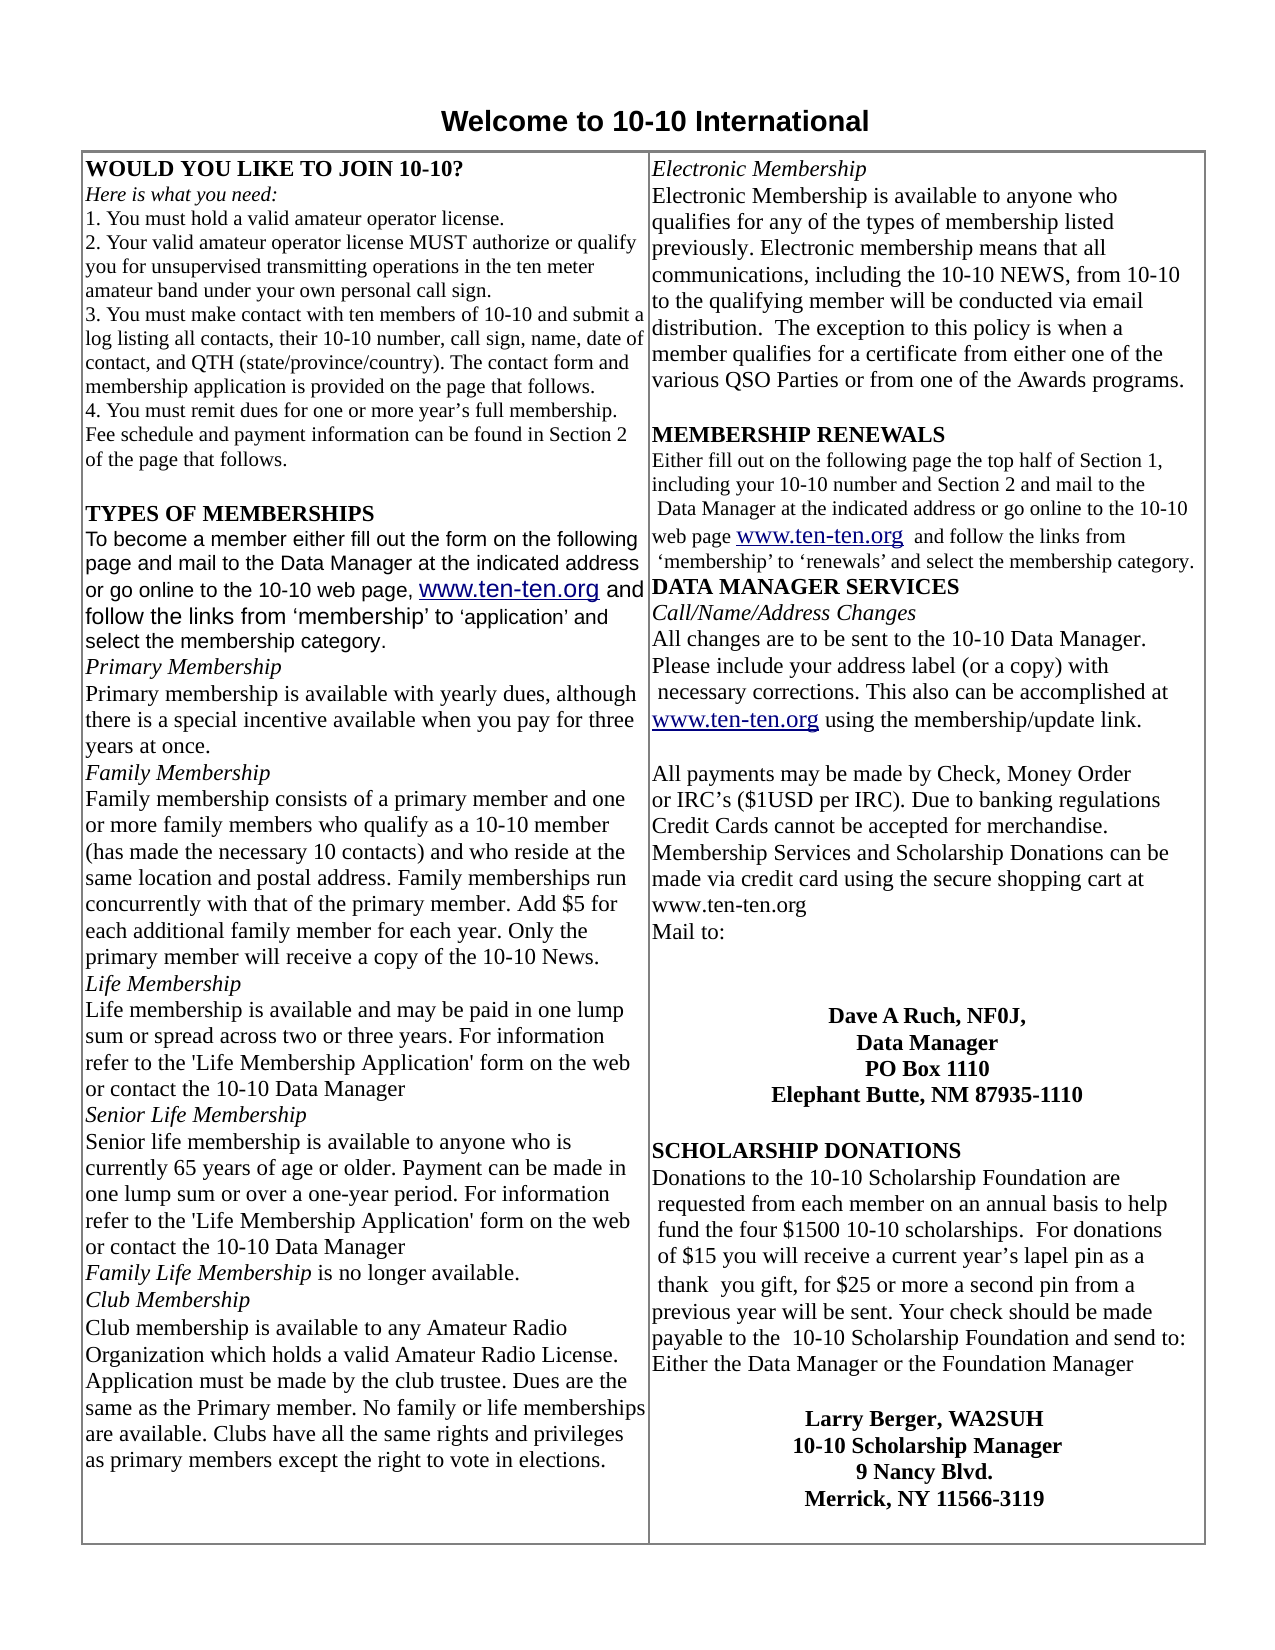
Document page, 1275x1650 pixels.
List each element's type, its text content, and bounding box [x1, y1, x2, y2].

table_header Welcome to 10-10 International [79, 76, 1231, 1548]
table_header Electronic Membership Electronic Membership is available to anyone who qualifies for any of the types of membership listed previously. Electronic membership means that all communications, including the 10-10 NEWS, from 10-10 to the qualifying member will be conducted via email distribution. The exception to this policy is when a member qualifies for a certificate from either one of the various QSO Parties or from one of the Awards programs. MEMBERSHIP RENEWALS Either fill out on the following page the top half of Section 1, including your 10-10 number and Section 2 and mail to the Data Manager at the indicated address or go online to the 10-10 web page www.ten-ten.org and follow the links from ‘membership’ to ‘renewals’ and select the membership category. DATA MANAGER SERVICES Call/Name/Address Changes All changes are to be sent to the 10-10 Data Manager. Please include your address label (or a copy) with necessary corrections. This also can be accomplished at www.ten-ten.org using the membership/update link. All payments may be made by Check, Money Order or IRC’s ($1USD per IRC). Due to banking regulations Credit Cards cannot be accepted for merchandise. Membership Services and Scholarship Donations can be made via credit card using the secure shopping cart at www.ten-ten.org Mail to: Dave A Ruch, NF0J, Data Manager PO Box 1110 Elephant Butte, NM 87935-1110 SCHOLARSHIP DONATIONS Donations to the 10-10 Scholarship Foundation are requested from each member on an annual basis to help fund the four $1500 10-10 scholarships. For donations of $15 you will receive a current year’s lapel pin as a thank you gift, for $25 or more a second pin from a previous year will be sent. Your check should be made payable to the 10-10 Scholarship Foundation and send to: Either the Data Manager or the Foundation Manager Larry Berger, WA2SUH 10-10 Scholarship Manager 9 Nancy Blvd. Merrick, NY 11566-3119 [650, 153, 1204, 1543]
table_header WOULD YOU LIKE TO JOIN 10-10? Here is what you need: 1. You must hold a valid amateur operator license. 2. Your valid amateur operator license MUST authorize or qualify you for unsupervised transmitting operations in the ten meter amateur band under your own personal call sign. 3. You must make contact with ten members of 10-10 and submit a log listing all contacts, their 10-10 number, call sign, name, date of contact, and QTH (state/province/country). The contact form and membership application is provided on the page that follows. 4. You must remit dues for one or more year’s full membership. Fee schedule and payment information can be found in Section 2 of the page that follows. TYPES OF MEMBERSHIPS To become a member either fill out the form on the following page and mail to the Data Manager at the indicated address or go online to the 10-10 web page, www.ten-ten.org and follow the links from ‘membership’ to ‘application’ and select the membership category. Primary Membership Primary membership is available with yearly dues, although there is a special incentive available when you pay for three years at once. Family Membership Family membership consists of a primary member and one or more family members who qualify as a 10-10 member (has made the necessary 10 contacts) and who reside at the same location and postal address. Family memberships run concurrently with that of the primary member. Add $5 for each additional family member for each year. Only the primary member will receive a copy of the 10-10 News. Life Membership Life membership is available and may be paid in one lump sum or spread across two or three years. For information refer to the 'Life Membership Application' form on the web or contact the 10-10 Data Manager Senior Life Membership Senior life membership is available to anyone who is currently 65 years of age or older. Payment can be made in one lump sum or over a one-year period. For information refer to the 'Life Membership Application' form on the web or contact the 10-10 Data Manager Family Life Membership is no longer available. Club Membership Club membership is available to any Amateur Radio Organization which holds a valid Amateur Radio License. Application must be made by the club trustee. Dues are the same as the Primary member. No family or life memberships are available. Clubs have all the same rights and privileges as primary members except the right to vote in elections. [83, 153, 648, 1543]
